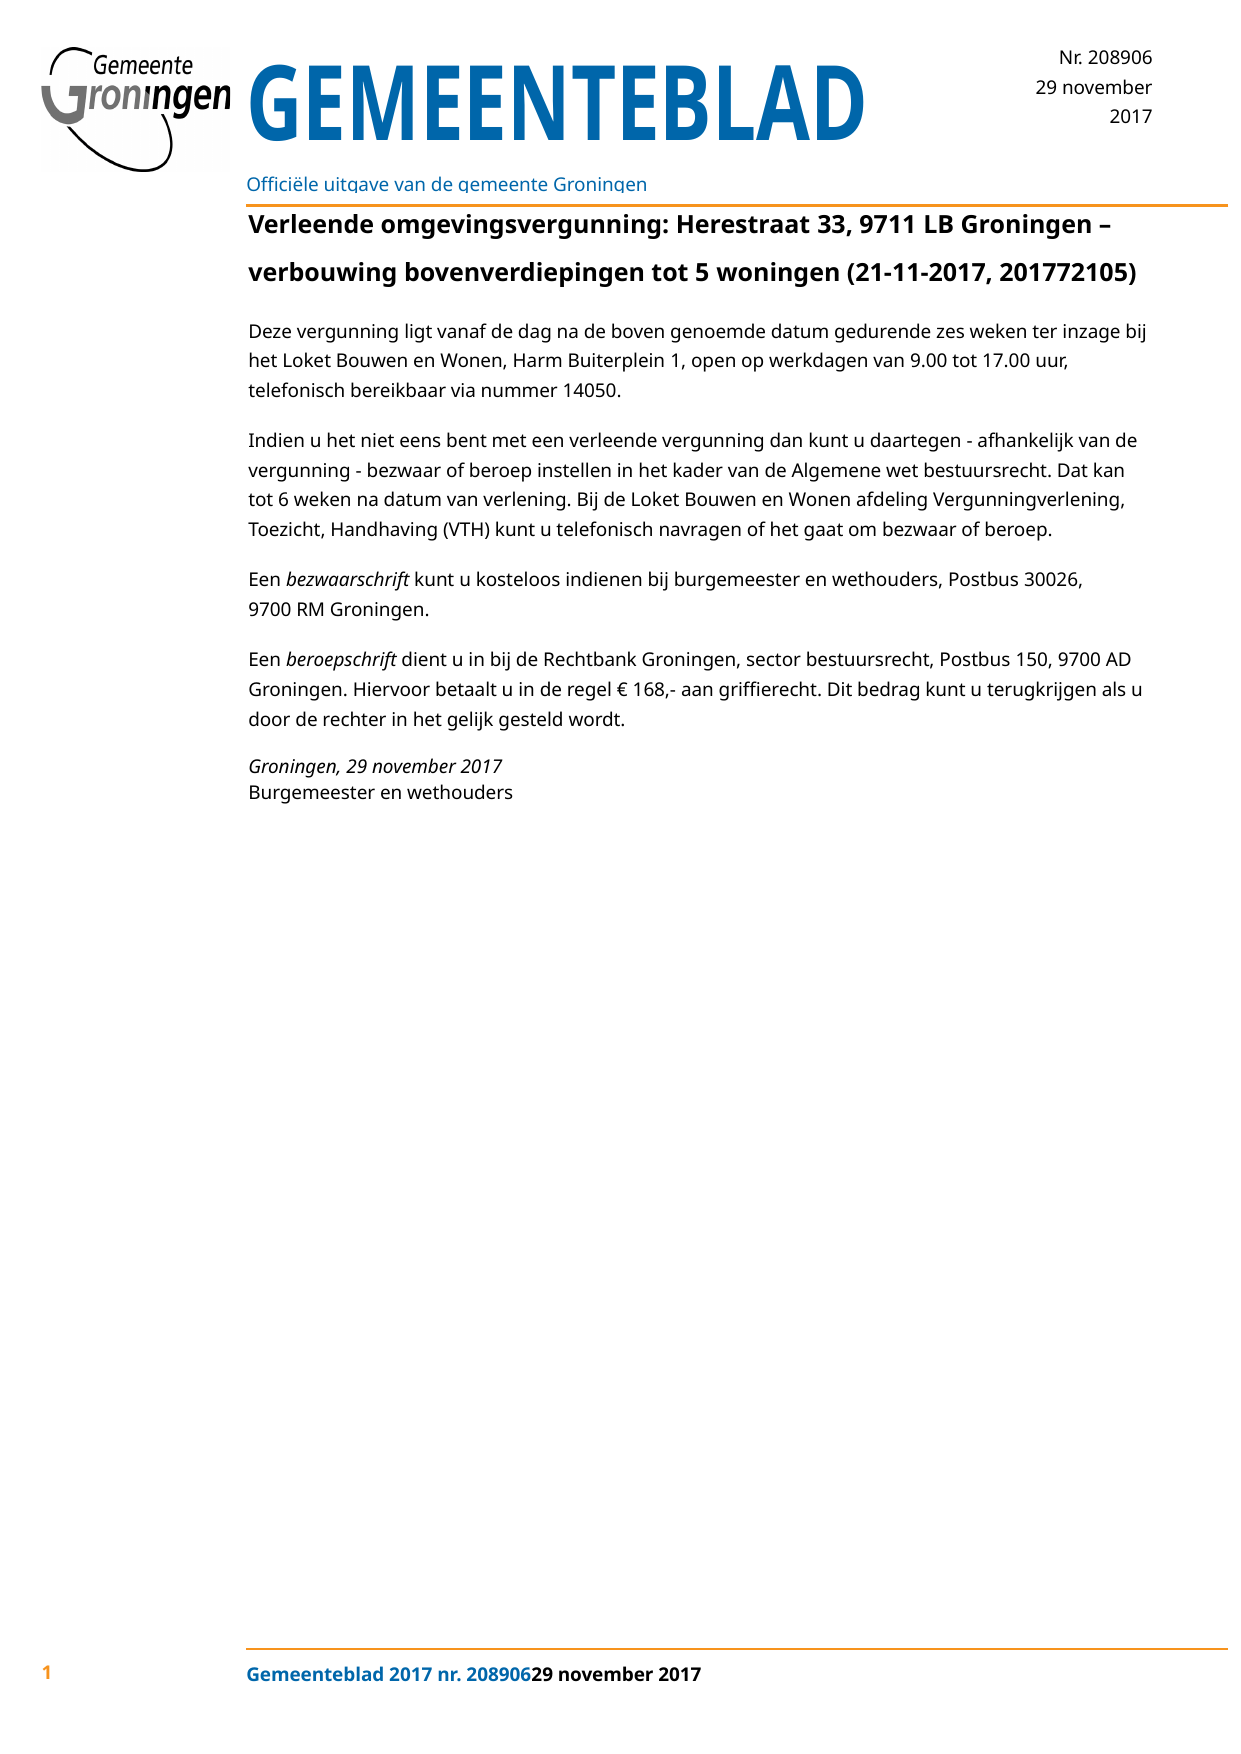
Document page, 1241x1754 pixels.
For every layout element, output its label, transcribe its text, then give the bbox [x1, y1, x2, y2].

text Burgemeester en wethouders [248, 779, 1152, 805]
text Een beroepschrift dient u in bij de Rechtbank Groningen, sector bestuursrecht, Postbus 150, 9700 AD Groningen. Hiervoor betaalt u in de regel € 168,- aan griffierecht. Dit bedrag kunt u terugkrijgen als u door de rechter in het gelijk gesteld wordt. [248, 647, 1152, 732]
text Deze vergunning ligt vanaf de dag na de boven genoemde datum gedurende zes weken ter inzage bij het Loket Bouwen en Wonen, Harm Buiterplein 1, open op werkdagen van 9.00 tot 17.00 uur, telefonisch bereikbaar via nummer 14050. [248, 318, 1152, 403]
text Een bezwaarschrift kunt u kosteloos indienen bij burgemeester en wethouders, Postbus 30026, 9700 RM Groningen. [248, 567, 1152, 622]
picture [41, 47, 231, 172]
text Groningen, 29 november 2017 [248, 754, 1152, 779]
text Indien u het niet eens bent met een verleende vergunning dan kunt u daartegen - afhankelijk van de vergunning - bezwaar of beroep instellen in het kader van de Algemene wet bestuursrecht. Dat kan tot 6 weken na datum van verlening. Bij de Loket Bouwen en Wonen afdeling Vergunningverlening, Toezicht, Handhaving (VTH) kunt u telefonisch navragen of het gaat om bezwaar of beroep. [248, 427, 1152, 542]
text Verleende omgevingsvergunning: Herestraat 33, 9711 LB Groningen – verbouwing bovenverdiepingen tot 5 woningen (21-11-2017, 201772105) [248, 207, 1152, 288]
